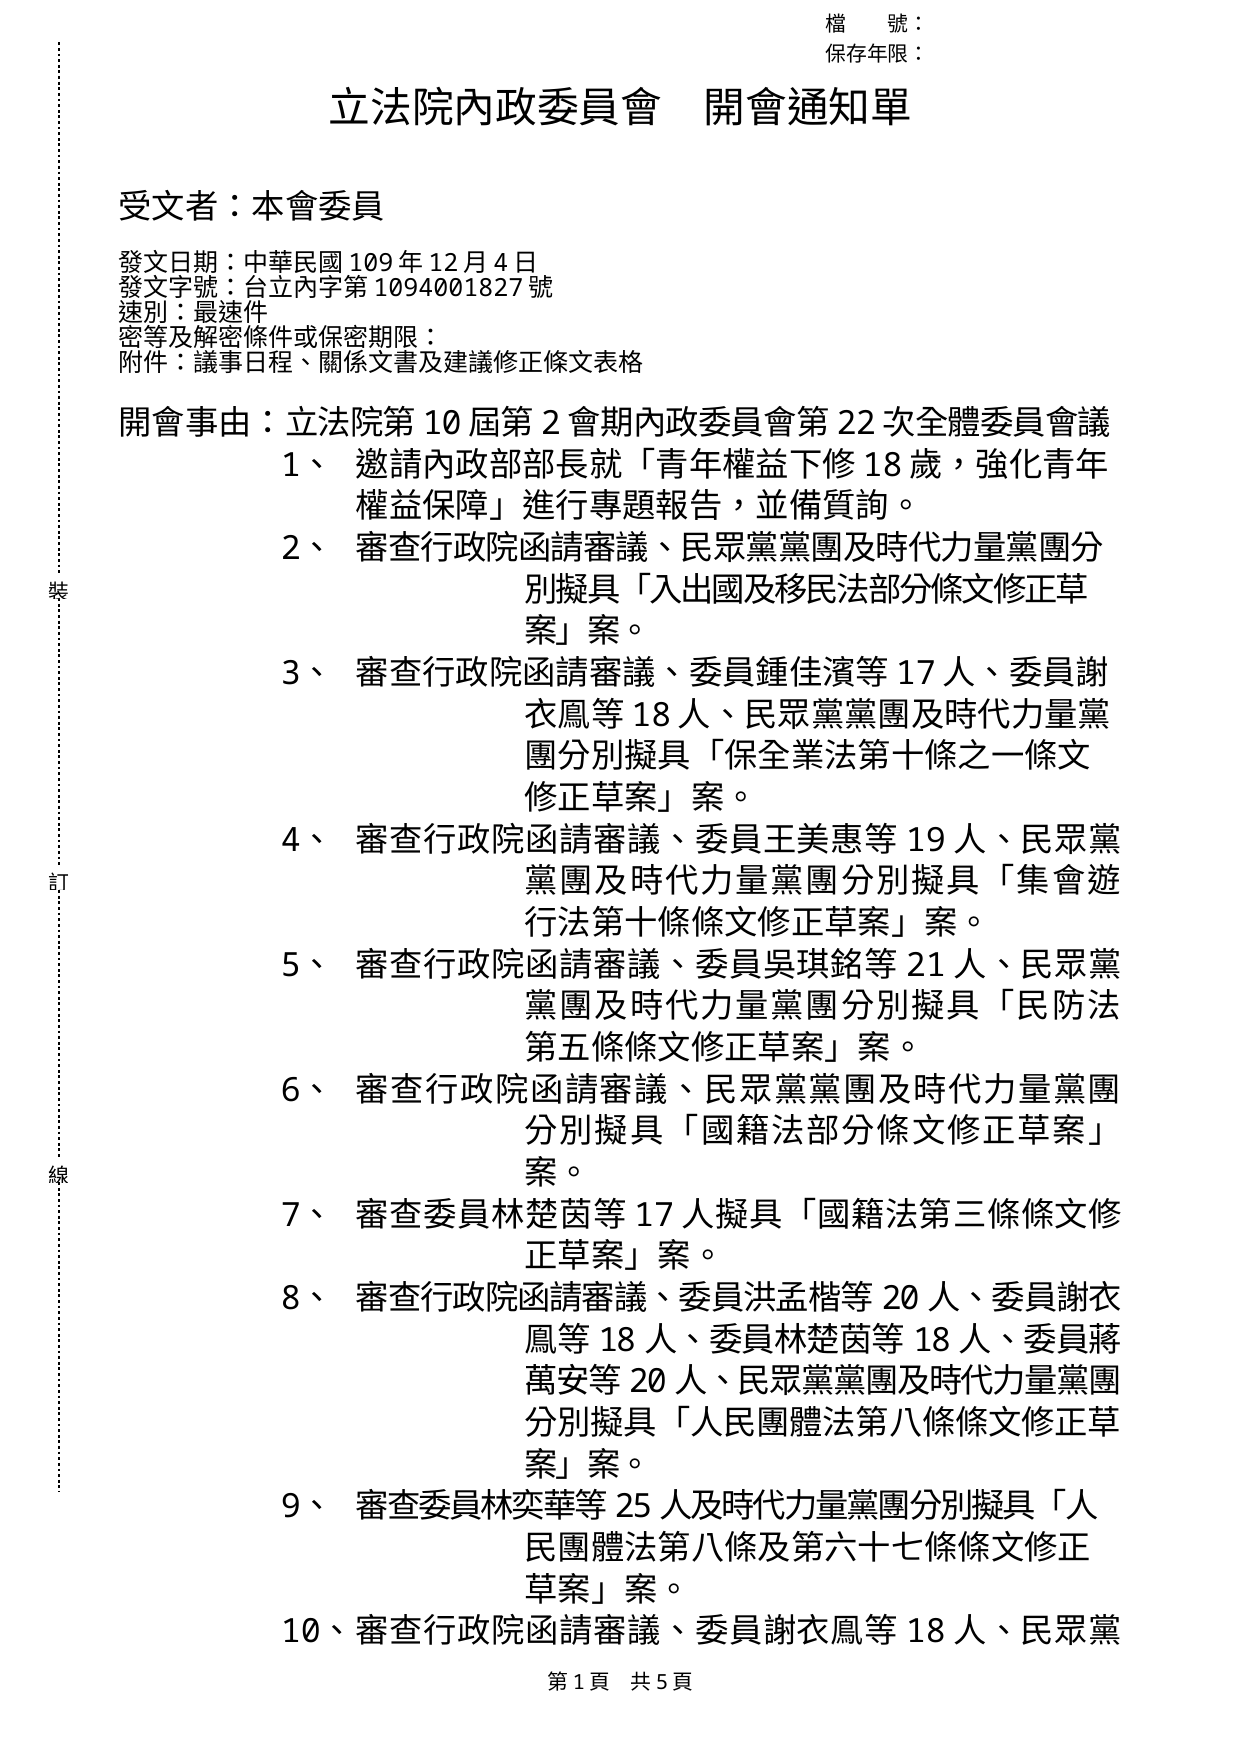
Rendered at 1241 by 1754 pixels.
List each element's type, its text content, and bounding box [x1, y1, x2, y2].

list 審查行政院函請審議、委員鍾佳濱等17人、委員謝衣鳯等18人、民眾黨黨團及時代力量黨團分別擬具「保全業法第十條之一條文修正草案」案。 [281, 651, 1122, 818]
title 立法院內政委員會 開會通知單 [118, 93, 1122, 168]
text 速別：最速件 [118, 301, 1122, 326]
list 審查行政院函請審議、委員洪孟楷等20人、委員謝衣鳯等18人、委員林楚茵等18人、委員蔣萬安等20人、民眾黨黨團及時代力量黨團分別擬具「人民團體法第八條條文修正草案」案。 [281, 1276, 1122, 1484]
list 審查委員林楚茵等17人擬具「國籍法第三條條文修正草案」案。 [281, 1193, 1122, 1276]
list 審查行政院函請審議、民眾黨黨團及時代力量黨團分別擬具「入出國及移民法部分條文修正草案」案。 [281, 526, 1122, 651]
text 受文者：本會委員 [118, 188, 1122, 226]
text 附件：議事日程、關係文書及建議修正條文表格 [118, 351, 1122, 376]
text 發文字號：台立內字第1094001827號 [118, 276, 1122, 301]
list 審查行政院函請審議、委員王美惠等19人、民眾黨黨團及時代力量黨團分別擬具「集會遊行法第十條條文修正草案」案。 [281, 818, 1122, 943]
list 審查行政院函請審議、委員謝衣鳯等18人、民眾黨 [281, 1609, 1122, 1651]
list 邀請內政部部長就「青年權益下修18歲，強化青年權益保障」進行專題報告，並備質詢。 [281, 443, 1137, 526]
list 審查行政院函請審議、民眾黨黨團及時代力量黨團分別擬具「國籍法部分條文修正草案」案。 [281, 1068, 1122, 1193]
list 審查委員林奕華等25人及時代力量黨團分別擬具「人民團體法第八條及第六十七條條文修正草案」案。 [281, 1484, 1122, 1609]
text 檔 號： [825, 7, 1070, 38]
text 開會事由：立法院第10屆第2會期內政委員會第22次全體委員會議 [118, 401, 1122, 443]
text 保存年限： [825, 38, 1070, 68]
text 密等及解密條件或保密期限： [118, 326, 1122, 351]
list 審查行政院函請審議、委員吳琪銘等21人、民眾黨黨團及時代力量黨團分別擬具「民防法第五條條文修正草案」案。 [281, 943, 1122, 1068]
title [810, 0, 1085, 87]
text 發文日期：中華民國109年12月4日 [118, 251, 1122, 276]
